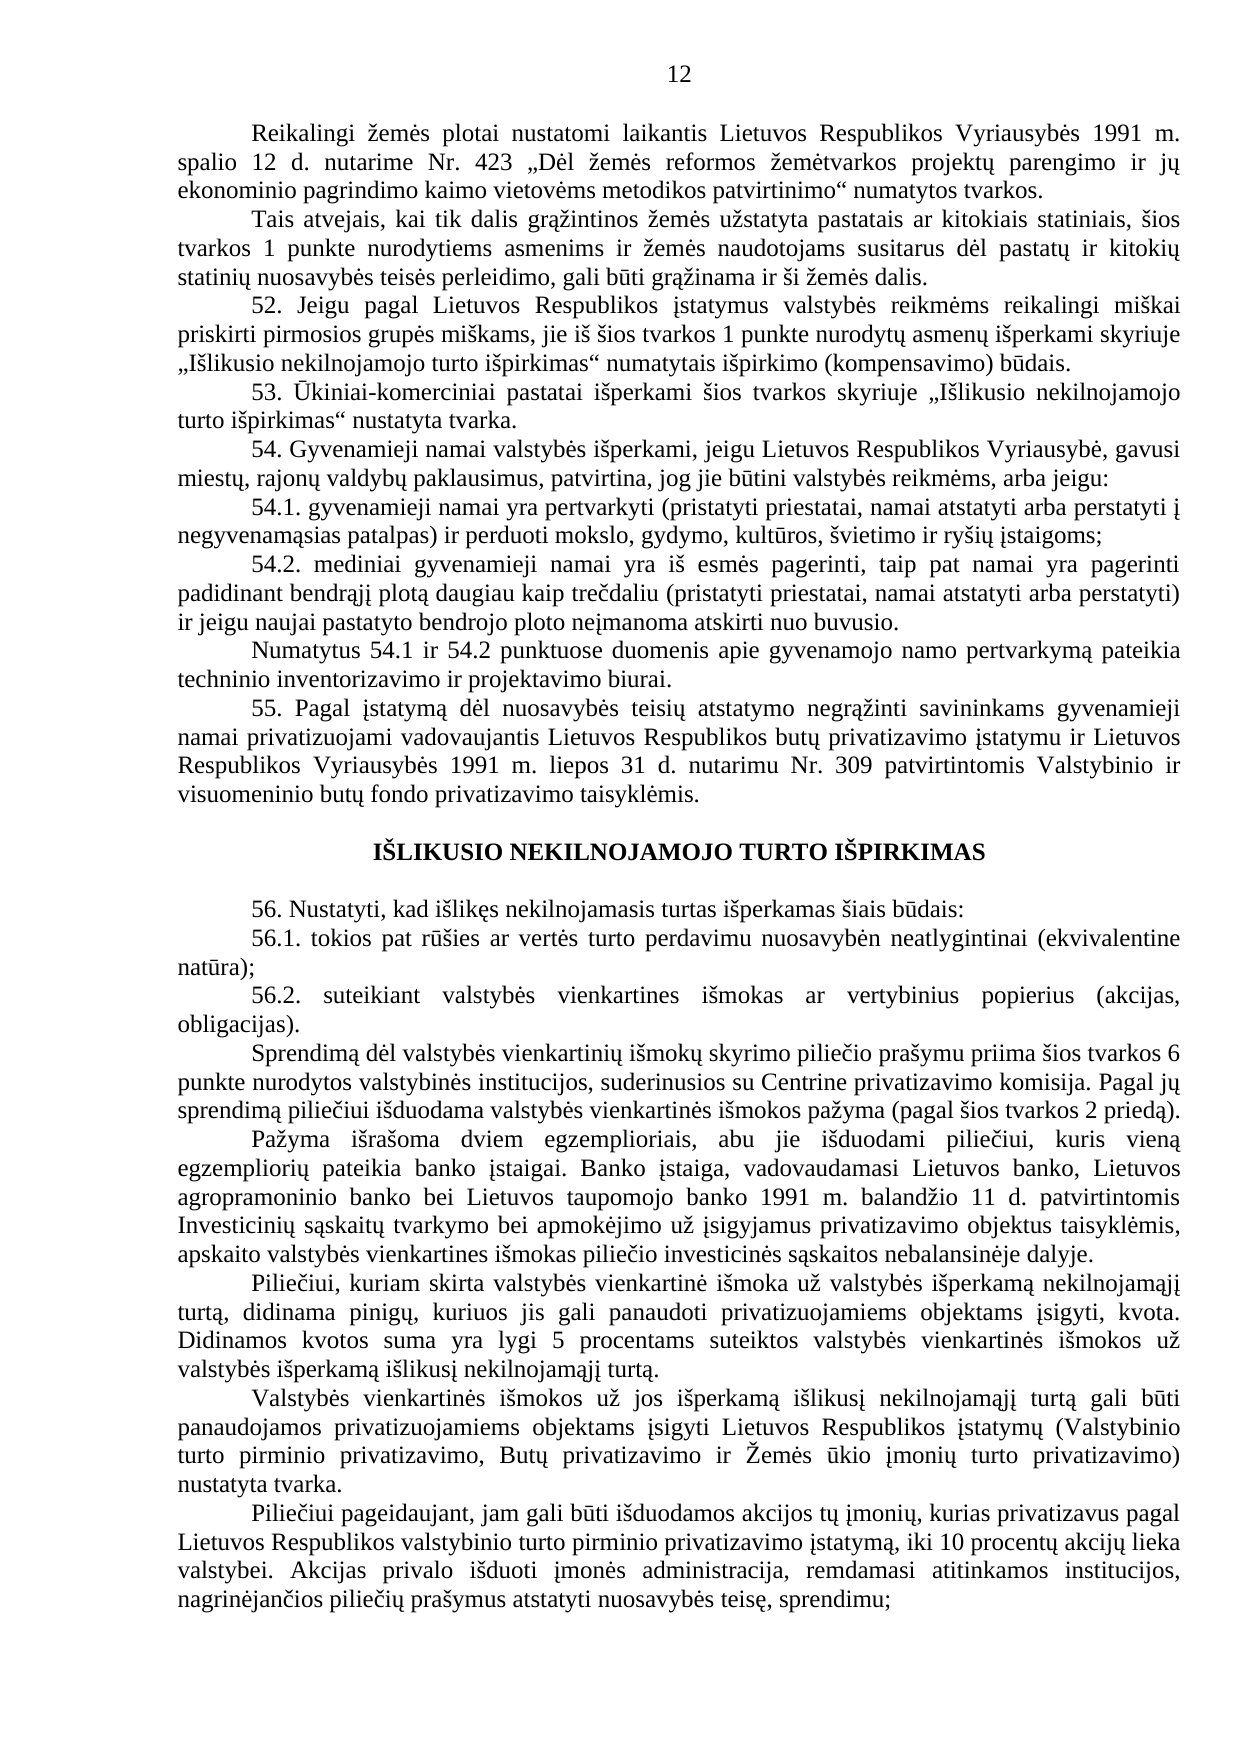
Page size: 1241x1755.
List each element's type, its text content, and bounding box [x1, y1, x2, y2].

text 56.1. tokios pat rūšies ar vertės turto perdavimu nuosavybėn neatlygintinai (ekvivalentine natūra); [177, 923, 1181, 981]
text Reikalingi žemės plotai nustatomi laikantis Lietuvos Respublikos Vyriausybės 1991 m. spalio 12 d. nutarime Nr. 423 „Dėl žemės reformos žemėtvarkos projektų parengimo ir jų ekonominio pagrindimo kaimo vietovėms metodikos patvirtinimo“ numatytos tvarkos. [177, 118, 1181, 204]
text Pažyma išrašoma dviem egzemplioriais, abu jie išduodami piliečiui, kuris vieną egzempliorių pateikia banko įstaigai. Banko įstaiga, vadovaudamasi Lietuvos banko, Lietuvos agropramoninio banko bei Lietuvos taupomojo banko 1991 m. balandžio 11 d. patvirtintomis Investicinių sąskaitų tvarkymo bei apmokėjimo už įsigyjamus privatizavimo objektus taisyklėmis, apskaito valstybės vienkartines išmokas piliečio investicinės sąskaitos nebalansinėje dalyje. [177, 1124, 1181, 1268]
text Tais atvejais, kai tik dalis grąžintinos žemės užstatyta pastatais ar kitokiais statiniais, šios tvarkos 1 punkte nurodytiems asmenims ir žemės naudotojams susitarus dėl pastatų ir kitokių statinių nuosavybės teisės perleidimo, gali būti grąžinama ir ši žemės dalis. [177, 204, 1181, 291]
text 56.2. suteikiant valstybės vienkartines išmokas ar vertybinius popierius (akcijas, obligacijas). [177, 981, 1181, 1038]
text Sprendimą dėl valstybės vienkartinių išmokų skyrimo piliečio prašymu priima šios tvarkos 6 punkte nurodytos valstybinės institucijos, suderinusios su Centrine privatizavimo komisija. Pagal jų sprendimą piliečiui išduodama valstybės vienkartinės išmokos pažyma (pagal šios tvarkos 2 priedą). [177, 1038, 1181, 1124]
text 55. Pagal įstatymą dėl nuosavybės teisių atstatymo negrąžinti savininkams gyvenamieji namai privatizuojami vadovaujantis Lietuvos Respublikos butų privatizavimo įstatymu ir Lietuvos Respublikos Vyriausybės 1991 m. liepos 31 d. nutarimu Nr. 309 patvirtintomis Valstybinio ir visuomeninio butų fondo privatizavimo taisyklėmis. [177, 693, 1181, 808]
text 53. Ūkiniai-komerciniai pastatai išperkami šios tvarkos skyriuje „Išlikusio nekilnojamojo turto išpirkimas“ nustatyta tvarka. [177, 377, 1181, 434]
text IŠLIKUSIO NEKILNOJAMOJO TURTO IŠPIRKIMAS [177, 837, 1181, 866]
text Piliečiui, kuriam skirta valstybės vienkartinė išmoka už valstybės išperkamą nekilnojamąjį turtą, didinama pinigų, kuriuos jis gali panaudoti privatizuojamiems objektams įsigyti, kvota. Didinamos kvotos suma yra lygi 5 procentams suteiktos valstybės vienkartinės išmokos už valstybės išperkamą išlikusį nekilnojamąjį turtą. [177, 1268, 1181, 1383]
text 54.1. gyvenamieji namai yra pertvarkyti (pristatyti priestatai, namai atstatyti arba perstatyti į negyvenamąsias patalpas) ir perduoti mokslo, gydymo, kultūros, švietimo ir ryšių įstaigoms; [177, 492, 1181, 549]
text 54.2. mediniai gyvenamieji namai yra iš esmės pagerinti, taip pat namai yra pagerinti padidinant bendrąjį plotą daugiau kaip trečdaliu (pristatyti priestatai, namai atstatyti arba perstatyti) ir jeigu naujai pastatyto bendrojo ploto neįmanoma atskirti nuo buvusio. [177, 549, 1181, 636]
text 56. Nustatyti, kad išlikęs nekilnojamasis turtas išperkamas šiais būdais: [177, 894, 1181, 923]
text Numatytus 54.1 ir 54.2 punktuose duomenis apie gyvenamojo namo pertvarkymą pateikia techninio inventorizavimo ir projektavimo biurai. [177, 636, 1181, 693]
text 52. Jeigu pagal Lietuvos Respublikos įstatymus valstybės reikmėms reikalingi miškai priskirti pirmosios grupės miškams, jie iš šios tvarkos 1 punkte nurodytų asmenų išperkami skyriuje „Išlikusio nekilnojamojo turto išpirkimas“ numatytais išpirkimo (kompensavimo) būdais. [177, 291, 1181, 377]
text Valstybės vienkartinės išmokos už jos išperkamą išlikusį nekilnojamąjį turtą gali būti panaudojamos privatizuojamiems objektams įsigyti Lietuvos Respublikos įstatymų (Valstybinio turto pirminio privatizavimo, Butų privatizavimo ir Žemės ūkio įmonių turto privatizavimo) nustatyta tvarka. [177, 1383, 1181, 1498]
text 54. Gyvenamieji namai valstybės išperkami, jeigu Lietuvos Respublikos Vyriausybė, gavusi miestų, rajonų valdybų paklausimus, patvirtina, jog jie būtini valstybės reikmėms, arba jeigu: [177, 434, 1181, 492]
text Piliečiui pageidaujant, jam gali būti išduodamos akcijos tų įmonių, kurias privatizavus pagal Lietuvos Respublikos valstybinio turto pirminio privatizavimo įstatymą, iki 10 procentų akcijų lieka valstybei. Akcijas privalo išduoti įmonės administracija, remdamasi atitinkamos institucijos, nagrinėjančios piliečių prašymus atstatyti nuosavybės teisę, sprendimu; [177, 1498, 1181, 1613]
